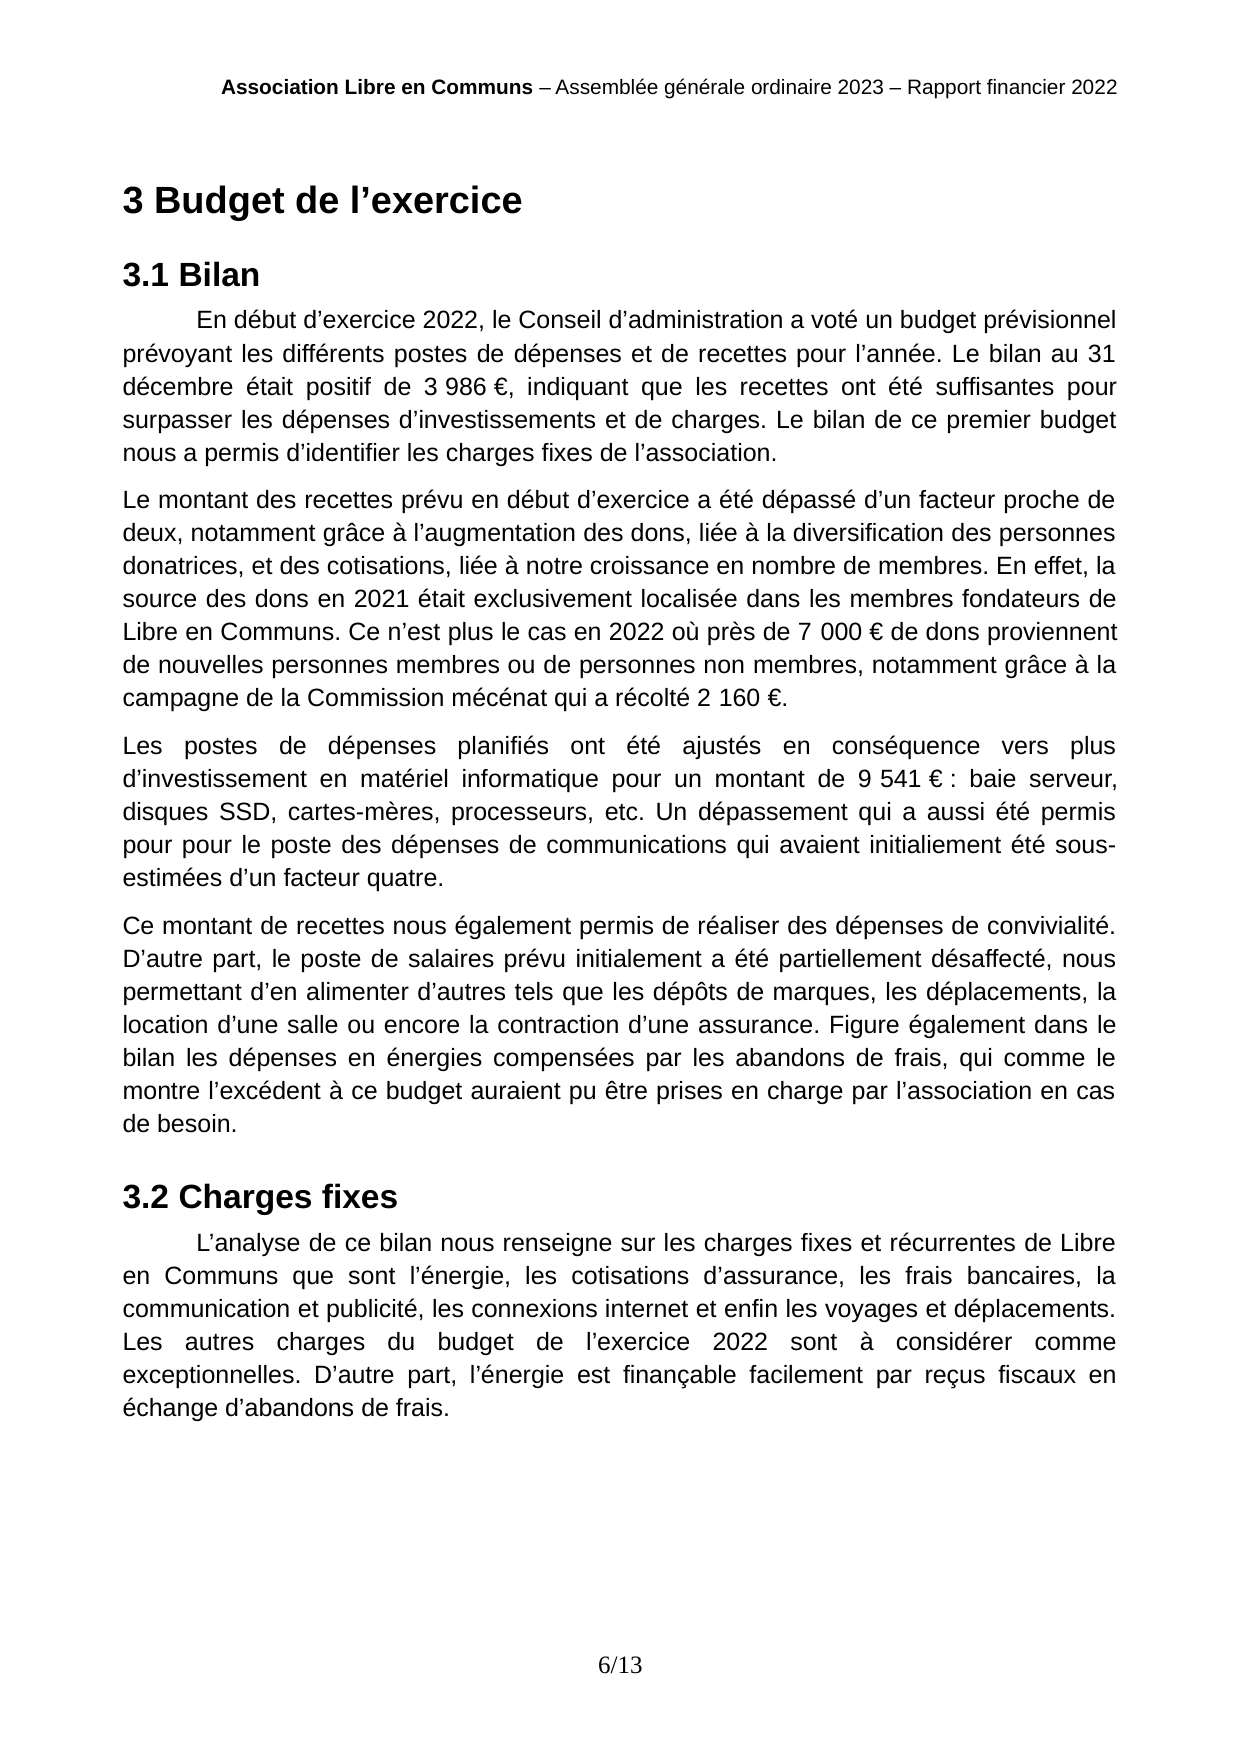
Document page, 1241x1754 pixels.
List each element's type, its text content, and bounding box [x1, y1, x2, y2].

text Le montant des recettes prévu en début d’exercice a été dépassé d’un facteur proche de deux, notamment grâce à l’augmentation des dons, liée à la diversification des personnes donatrices, et des cotisations, liée à notre croissance en nombre de membres. En effet, la source des dons en 2021 était exclusivement localisée dans les membres fondateurs de Libre en Communs. Ce n’est plus le cas en 2022 où près de 7 000 € de dons proviennent de nouvelles personnes membres ou de personnes non membres, notamment grâce à la campagne de la Commission mécénat qui a récolté 2 160 €. [122, 485, 1118, 712]
subtitle Bilan [122, 254, 1118, 293]
text Les postes de dépenses planifiés ont été ajustés en conséquence vers plus d’investissement en matériel informatique pour un montant de 9 541 € : baie serveur, disques SSD, cartes-mères, processeurs, etc. Un dépassement qui a aussi été permis pour pour le poste des dépenses de communications qui avaient initialiement été sous-estimées d’un facteur quatre. [122, 731, 1118, 892]
text L’analyse de ce bilan nous renseigne sur les charges fixes et récurrentes de Libre en Communs que sont l’énergie, les cotisations d’assurance, les frais bancaires, la communication et publicité, les connexions internet et enfin les voyages et déplacements. Les autres charges du budget de l’exercice 2022 sont à considérer comme exceptionnelles. D’autre part, l’énergie est finançable facilement par reçus fiscaux en échange d’abandons de frais. [122, 1228, 1118, 1422]
text En début d’exercice 2022, le Conseil d’administration a voté un budget prévisionnel prévoyant les différents postes de dépenses et de recettes pour l’année. Le bilan au 31 décembre était positif de 3 986 €, indiquant que les recettes ont été suffisantes pour surpasser les dépenses d’investissements et de charges. Le bilan de ce premier budget nous a permis d’identifier les charges fixes de l’association. [122, 306, 1118, 466]
subtitle Budget de l’exercice [122, 177, 1118, 221]
text Ce montant de recettes nous également permis de réaliser des dépenses de convivialité. D’autre part, le poste de salaires prévu initialement a été partiellement désaffecté, nous permettant d’en alimenter d’autres tels que les dépôts de marques, les déplacements, la location d’une salle ou encore la contraction d’une assurance. Figure également dans le bilan les dépenses en énergies compensées par les abandons de frais, qui comme le montre l’excédent à ce budget auraient pu être prises en charge par l’association en cas de besoin. [122, 911, 1118, 1137]
subtitle Charges fixes [122, 1177, 1118, 1216]
